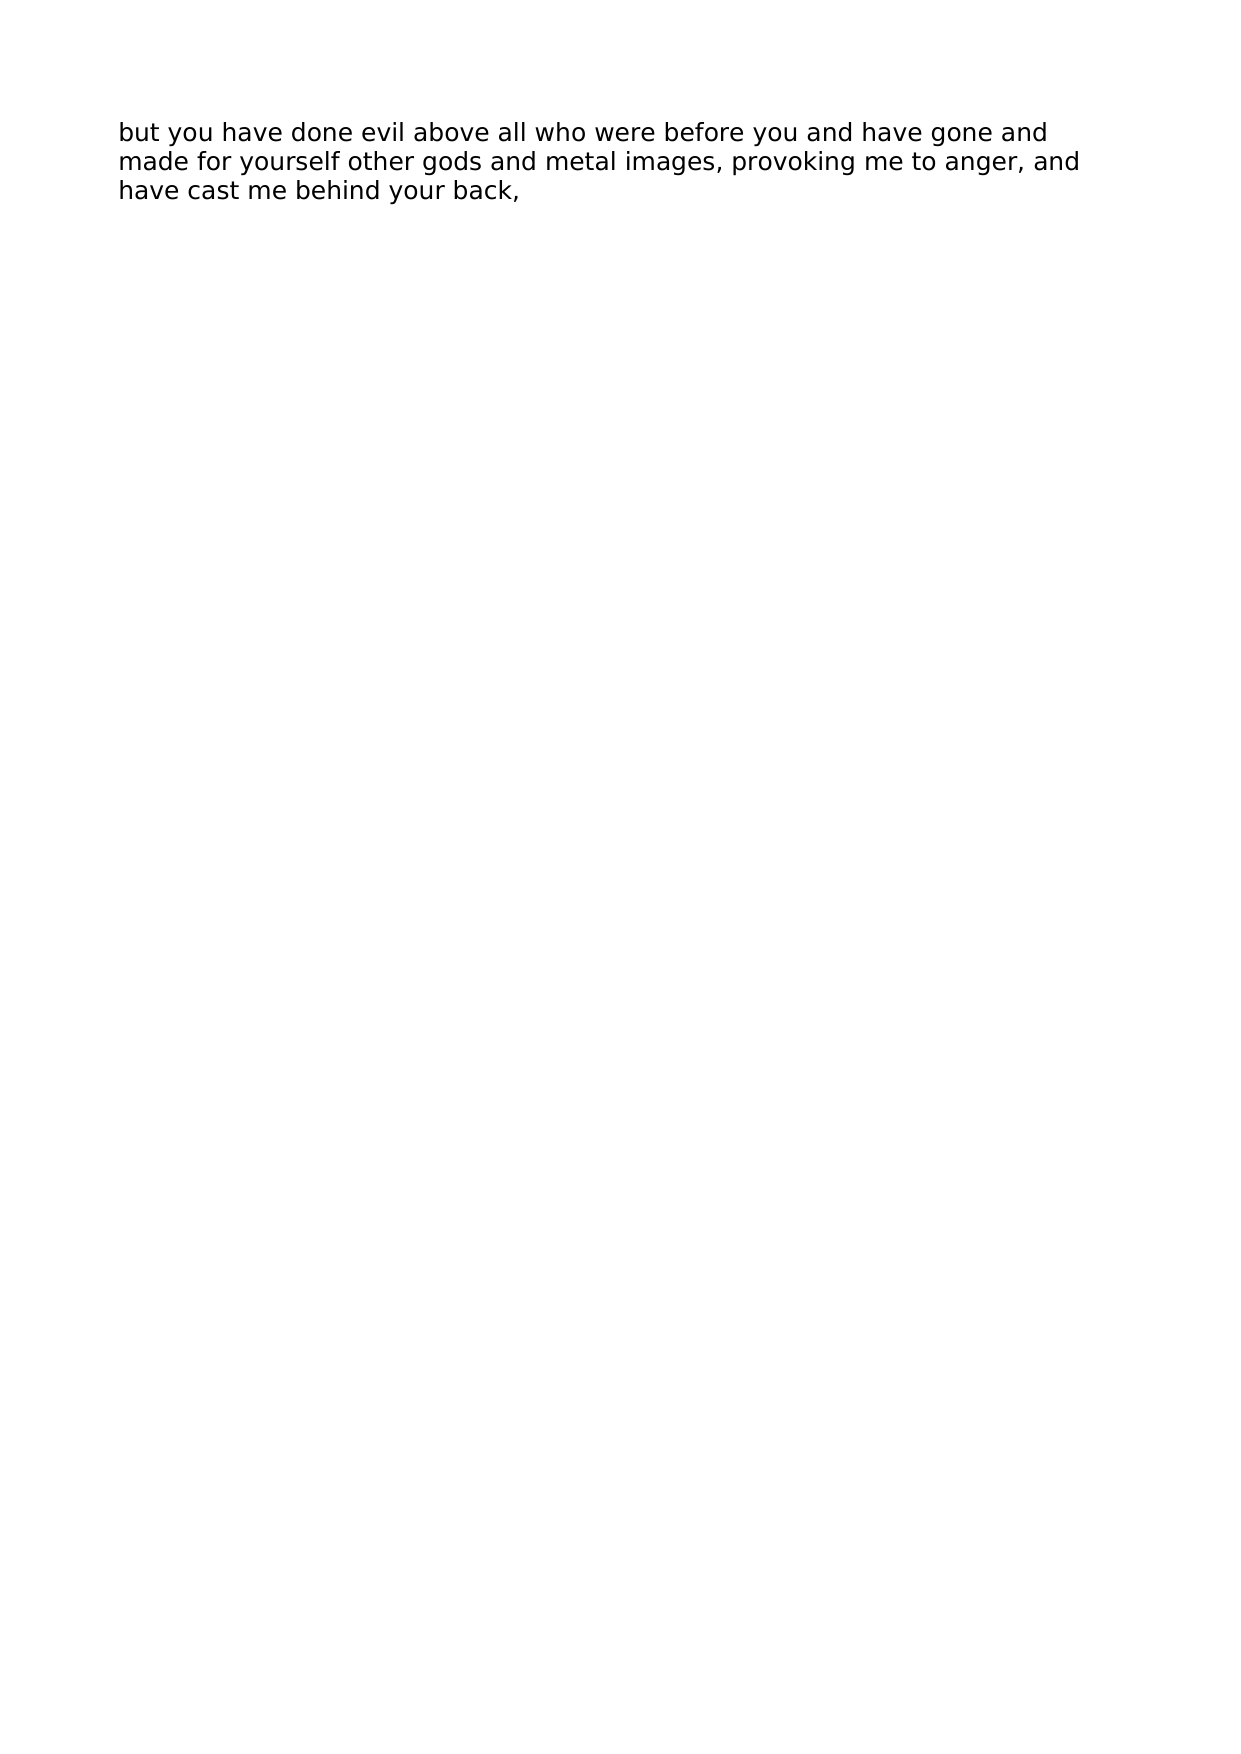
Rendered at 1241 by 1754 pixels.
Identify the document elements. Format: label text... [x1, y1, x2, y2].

text but you have done evil above all who were before you and have gone and made for yourself other gods and metal images, provoking me to anger, and have cast me behind your back, [118, 118, 1122, 206]
